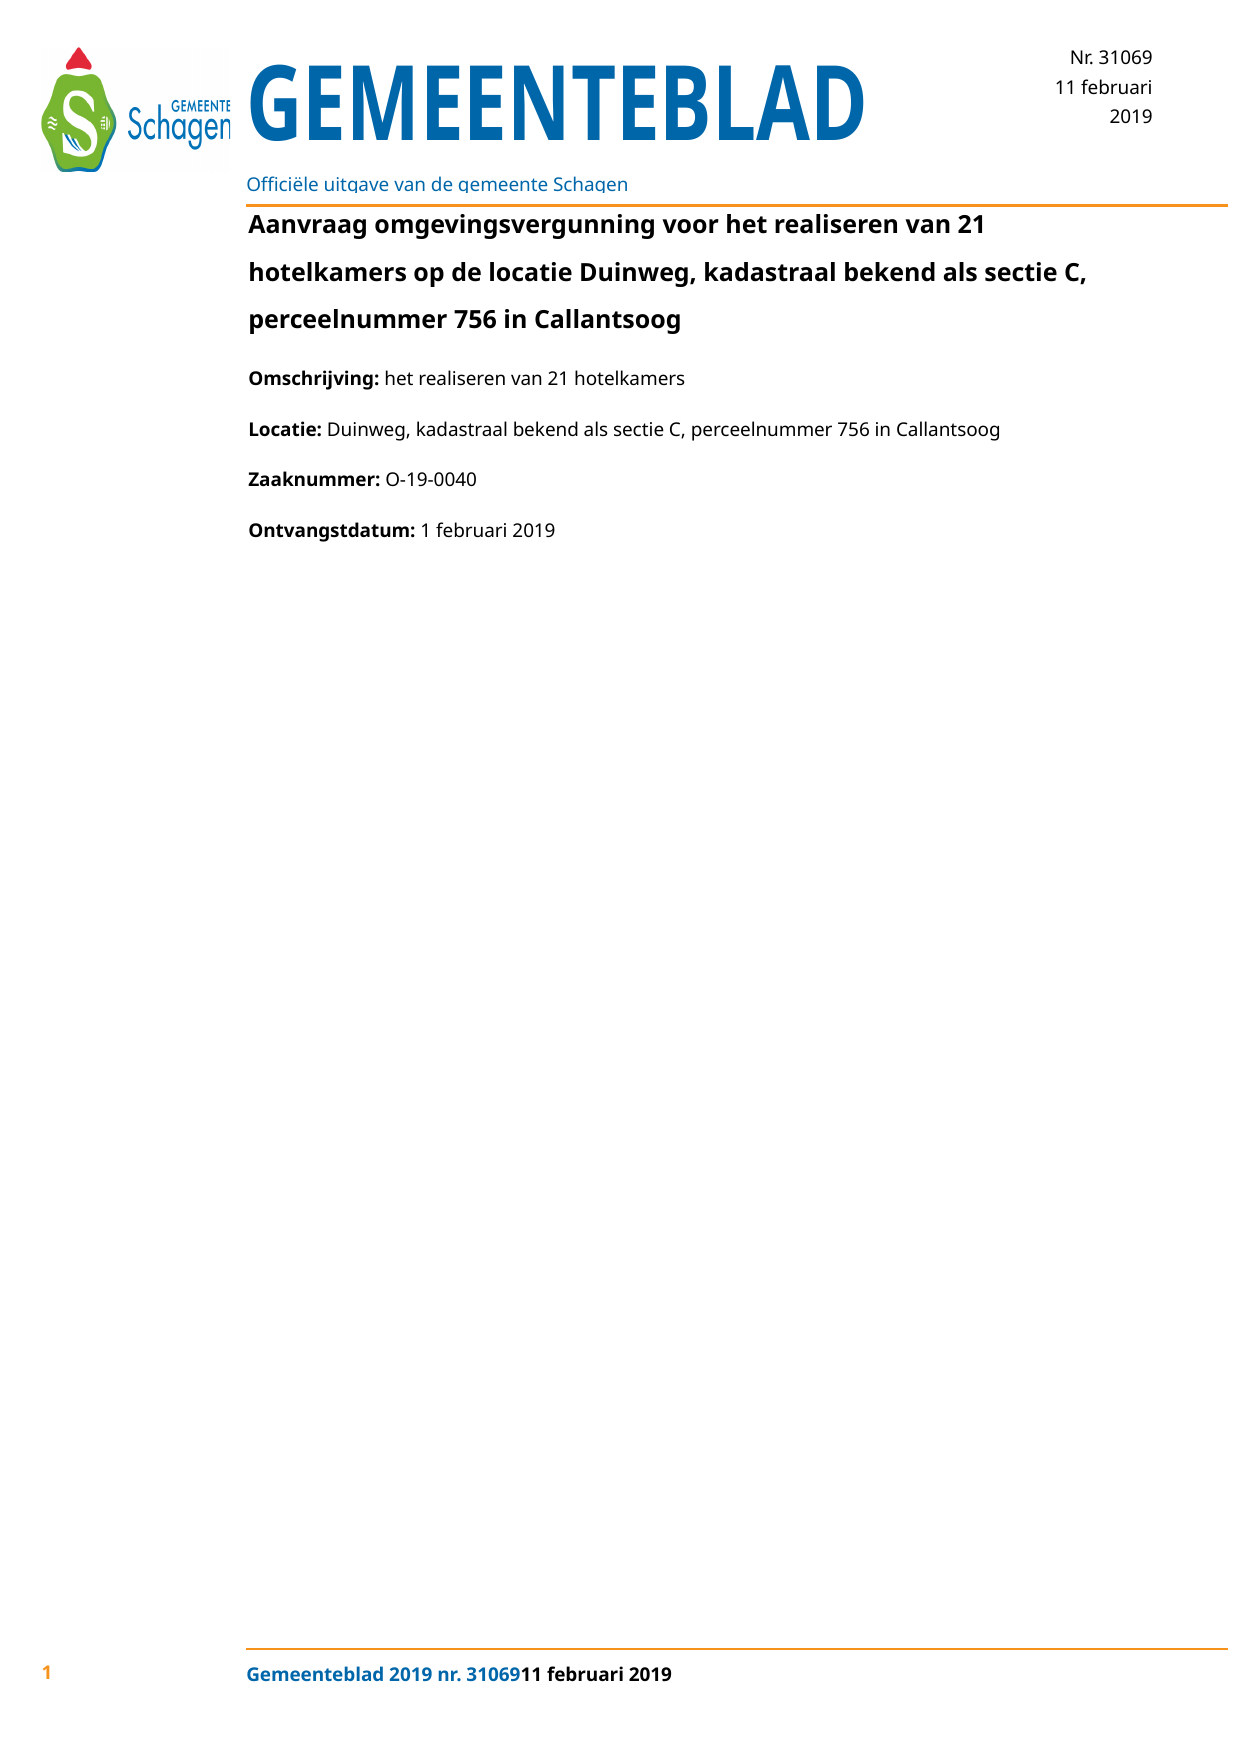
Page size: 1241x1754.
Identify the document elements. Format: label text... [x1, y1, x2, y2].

text Ontvangstdatum: 1 februari 2019 [248, 517, 1152, 542]
text Zaaknummer: O-19-0040 [248, 466, 1152, 492]
picture [41, 47, 231, 172]
text Aanvraag omgevingsvergunning voor het realiseren van 21 hotelkamers op de locatie Duinweg, kadastraal bekend als sectie C, perceelnummer 756 in Callantsoog [248, 207, 1152, 336]
text Omschrijving: het realiseren van 21 hotelkamers [248, 366, 1152, 391]
text Locatie: Duinweg, kadastraal bekend als sectie C, perceelnummer 756 in Callantsoog [248, 416, 1152, 442]
